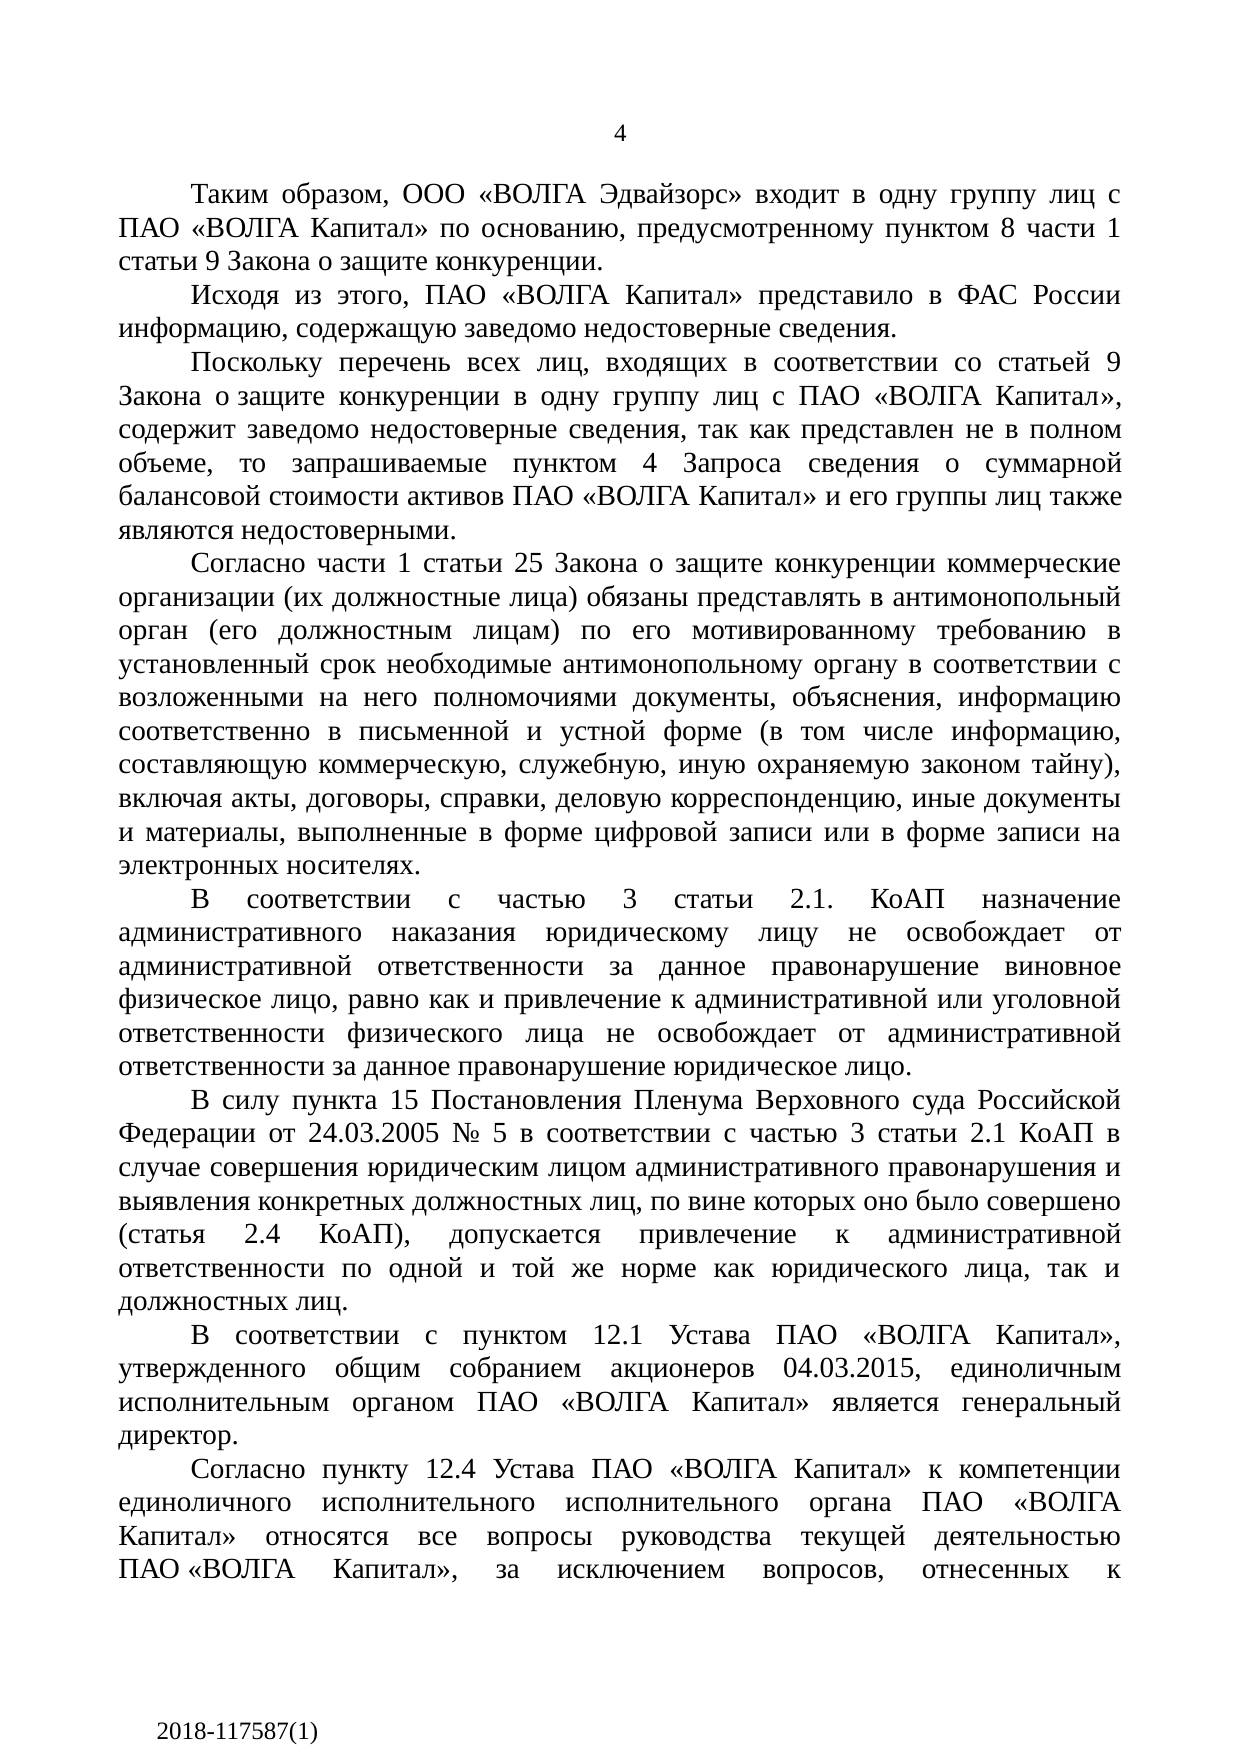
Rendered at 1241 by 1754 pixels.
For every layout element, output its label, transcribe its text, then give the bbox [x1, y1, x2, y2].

text В силу пункта 15 Постановления Пленума Верховного суда Российской Федерации от 24.03.2005 № 5 в соответствии с частью 3 статьи 2.1 КоАП в случае совершения юридическим лицом административного правонарушения и выявления конкретных должностных лиц, по вине которых оно было совершено (статья 2.4 КоАП), допускается привлечение к административной ответственности по одной и той же норме как юридического лица, так и должностных лиц. [118, 1082, 1122, 1317]
text Таким образом, ООО «ВОЛГА Эдвайзорс» входит в одну группу лиц с ПАО «ВОЛГА Капитал» по основанию, предусмотренному пунктом 8 части 1 статьи 9 Закона о защите конкуренции. [118, 176, 1122, 277]
text В соответствии с частью 3 статьи 2.1. КоАП назначение административного наказания юридическому лицу не освобождает от административной ответственности за данное правонарушение виновное физическое лицо, равно как и привлечение к административной или уголовной ответственности физического лица не освобождает от административной ответственности за данное правонарушение юридическое лицо. [118, 881, 1122, 1082]
text Поскольку перечень всех лиц, входящих в соответствии со статьей 9 Закона о защите конкуренции в одну группу лиц с ПАО «ВОЛГА Капитал», содержит заведомо недостоверные сведения, так как представлен не в полном объеме, то запрашиваемые пунктом 4 Запроса сведения о суммарной балансовой стоимости активов ПАО «ВОЛГА Капитал» и его группы лиц также являются недостоверными. [118, 344, 1122, 545]
text Согласно части 1 статьи 25 Закона о защите конкуренции коммерческие организации (их должностные лица) обязаны представлять в антимонопольный орган (его должностным лицам) по его мотивированному требованию в установленный срок необходимые антимонопольному органу в соответствии с возложенными на него полномочиями документы, объяснения, информацию соответственно в письменной и устной форме (в том числе информацию, составляющую коммерческую, служебную, иную охраняемую законом тайну), включая акты, договоры, справки, деловую корреспонденцию, иные документы и материалы, выполненные в форме цифровой записи или в форме записи на электронных носителях. [118, 545, 1122, 881]
text Исходя из этого, ПАО «ВОЛГА Капитал» представило в ФАС России информацию, содержащую заведомо недостоверные сведения. [118, 277, 1122, 344]
text В соответствии с пунктом 12.1 Устава ПАО «ВОЛГА Капитал», утвержденного общим собранием акционеров 04.03.2015, единоличным исполнительным органом ПАО «ВОЛГА Капитал» является генеральный директор. [118, 1317, 1122, 1451]
text Согласно пункту 12.4 Устава ПАО «ВОЛГА Капитал» к компетенции единоличного исполнительного исполнительного органа ПАО «ВОЛГА Капитал» относятся все вопросы руководства текущей деятельностью ПАО «ВОЛГА Капитал», за исключением вопросов, отнесенных к [118, 1451, 1122, 1585]
